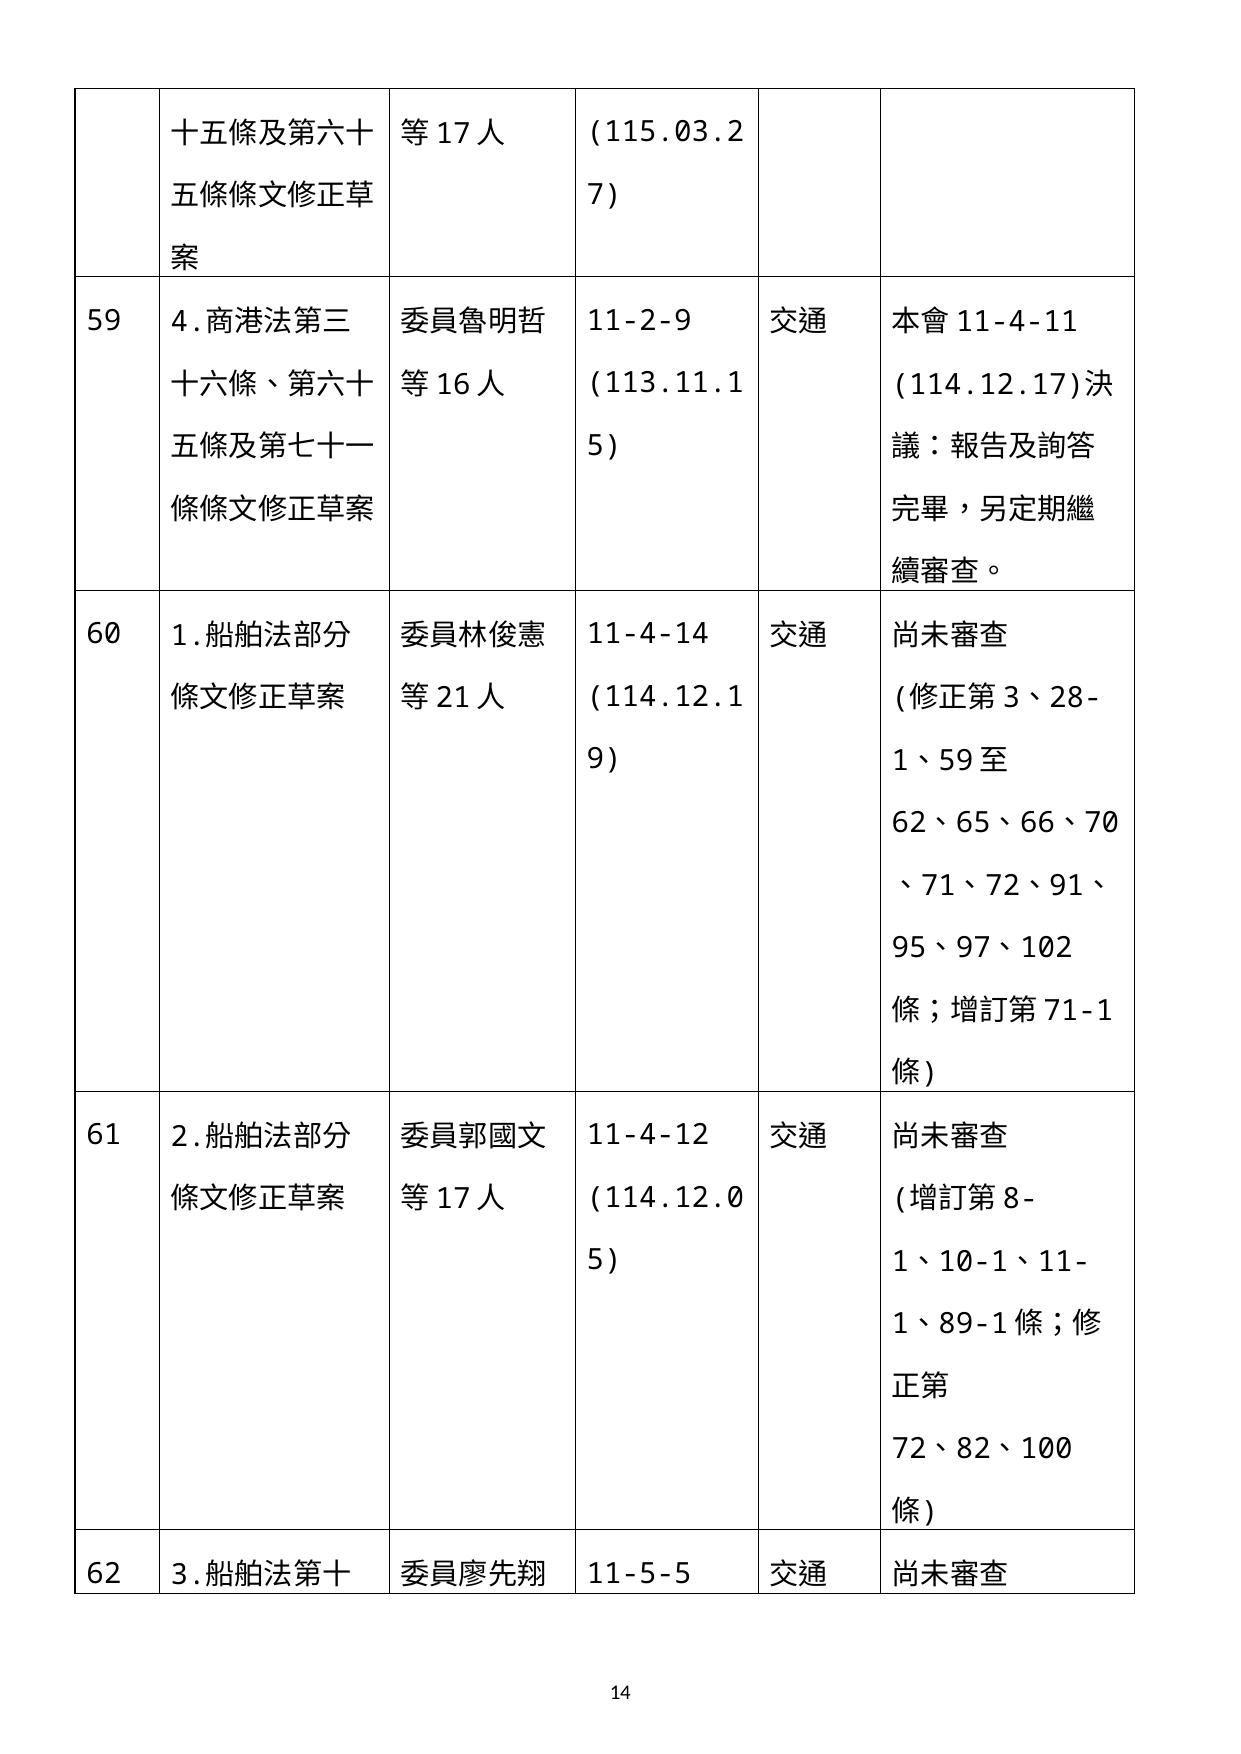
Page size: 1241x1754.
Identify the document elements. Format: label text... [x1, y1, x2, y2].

table_cell 交通 [759, 1092, 880, 1529]
table_cell 62 [76, 1530, 159, 1593]
table_cell 委員郭國文等17人 [390, 1092, 575, 1529]
table_cell 11-4-14 (114.12.19) [576, 591, 758, 1091]
table_cell 交通 [759, 277, 880, 590]
table_cell 交通 [759, 591, 880, 1091]
table_cell 2.船舶法部分條文修正草案 [160, 1092, 389, 1529]
table_cell 尚未審查 (增訂第8-1、10-1、11-1、89-1條；修正第72、82、100條) [881, 1092, 1134, 1529]
table_cell 尚未審查 (修正第3、28-1、59至62、65、66、70、71、72、91、95、97、102條；增訂第71-1條) [881, 591, 1134, 1091]
table_cell 尚未審查 [881, 1530, 1134, 1593]
table_cell 本會11-4-11 (114.12.17)決議：報告及詢答完畢，另定期繼續審查。 [881, 277, 1134, 590]
table_cell (115.03.27) [576, 89, 758, 276]
table_cell 委員林俊憲等21人 [390, 591, 575, 1091]
table_cell [881, 89, 1134, 276]
table_cell 委員魯明哲等16人 [390, 277, 575, 590]
table_cell 11-2-9 (113.11.15) [576, 277, 758, 590]
table_cell 1.船舶法部分條文修正草案 [160, 591, 389, 1091]
table_cell 十五條及第六十五條條文修正草案 [160, 89, 389, 276]
table_cell 4.商港法第三十六條、第六十五條及第七十一條條文修正草案 [160, 277, 389, 590]
table_cell 交通 [759, 1530, 880, 1593]
table_cell 11-5-5 [576, 1530, 758, 1593]
table_cell 59 [76, 277, 159, 590]
table_cell 61 [76, 1092, 159, 1529]
table_cell [759, 89, 880, 276]
table_cell 60 [76, 591, 159, 1091]
table_cell 11-4-12 (114.12.05) [576, 1092, 758, 1529]
table_cell 委員廖先翔 [390, 1530, 575, 1593]
table_cell 3.船舶法第十 [160, 1530, 389, 1593]
table_cell [76, 89, 159, 276]
table_cell 等17人 [390, 89, 575, 276]
